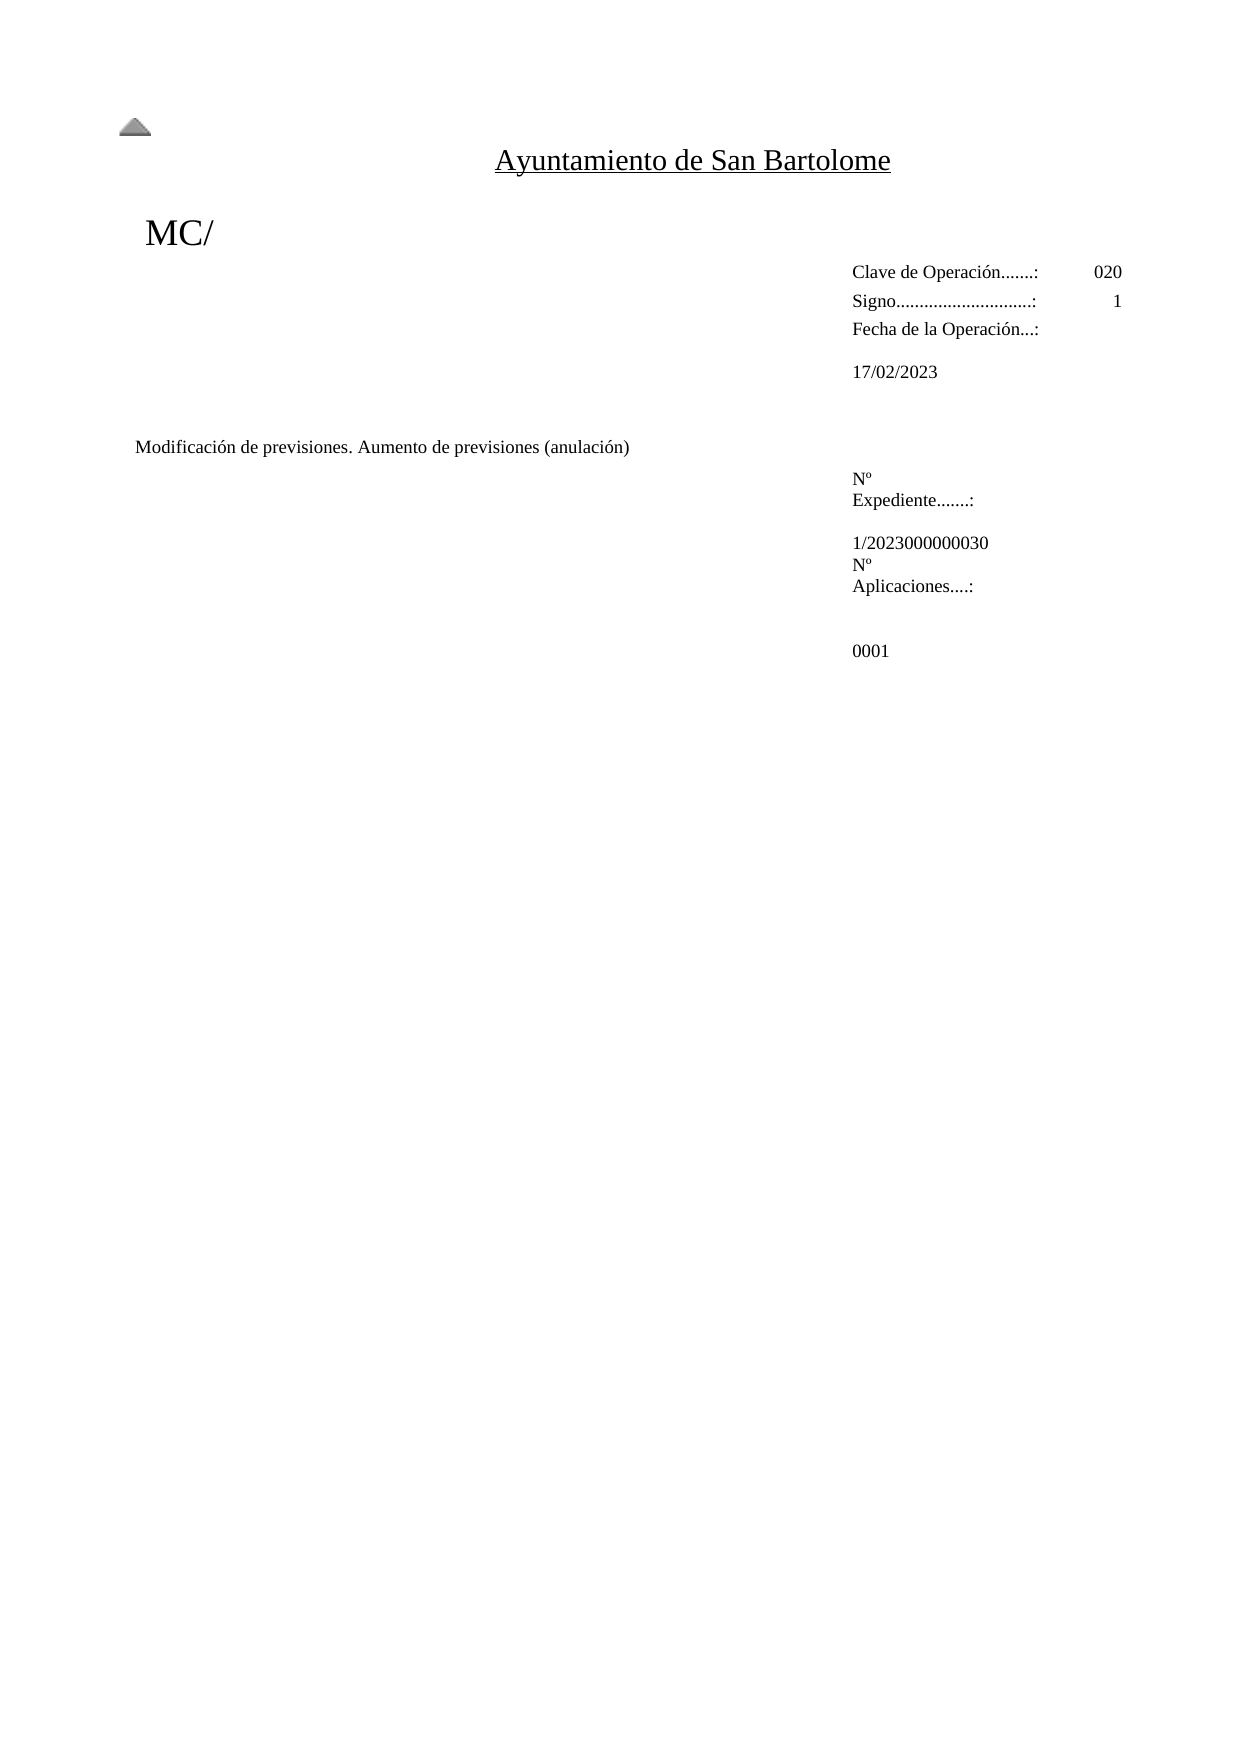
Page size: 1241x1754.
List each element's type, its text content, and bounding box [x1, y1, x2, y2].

text Clave de Operación.......: 020 [852, 261, 1122, 283]
text Fecha de la Operación...: 17/02/2023 [852, 318, 1122, 382]
text Signo.............................: 1 [852, 289, 1122, 311]
text MC/ [145, 210, 1122, 253]
text Ayuntamiento de San Bartolome [494, 142, 1122, 176]
text Modificación de previsiones. Aumento de previsiones (anulación) [135, 436, 1105, 458]
text Nº Expediente.......: 1/2023000000030 Nº Aplicaciones....: 0001 [852, 467, 993, 661]
